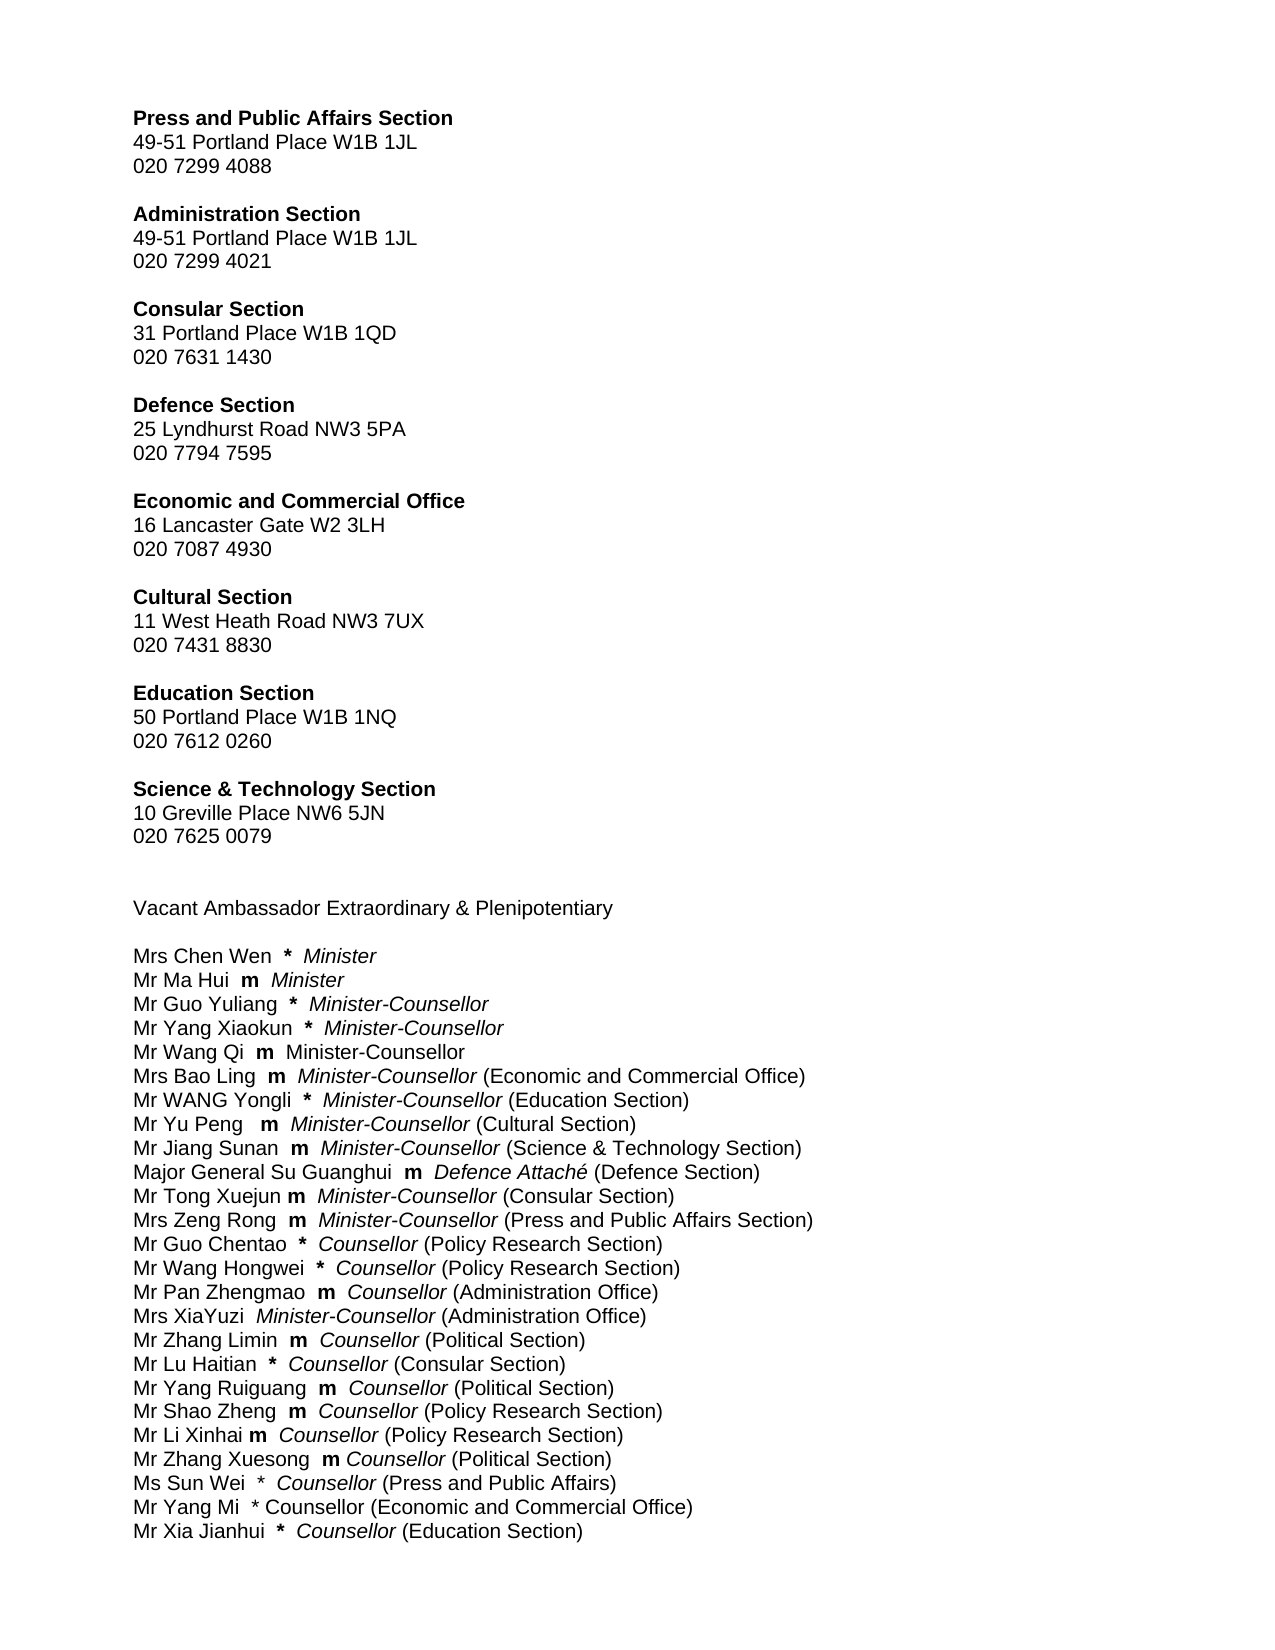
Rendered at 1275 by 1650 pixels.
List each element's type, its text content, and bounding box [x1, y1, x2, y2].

text 49-51 Portland Place W1B 1JL [133, 129, 1181, 153]
text 16 Lancaster Gate W2 3LH [133, 513, 1181, 537]
text Mrs Zeng Rong m Minister-Counsellor (Press and Public Affairs Section) [133, 1208, 1181, 1232]
text Mrs Bao Ling m Minister-Counsellor (Economic and Commercial Office) [133, 1064, 1181, 1088]
text Mr Lu Haitian * Counsellor (Consular Section) [133, 1351, 1181, 1375]
text Mr WANG Yongli * Minister-Counsellor (Education Section) [133, 1088, 1181, 1112]
text Mr Ma Hui m Minister [133, 968, 1181, 992]
text 25 Lyndhurst Road NW3 5PA [133, 417, 1181, 441]
subtitle Science & Technology Section [133, 776, 1181, 800]
text Mr Zhang Xuesong m Counsellor (Political Section) [133, 1447, 1181, 1471]
text 10 Greville Place NW6 5JN [133, 800, 1181, 824]
text 11 West Heath Road NW3 7UX [133, 609, 1181, 633]
text Mr Zhang Limin m Counsellor (Political Section) [133, 1327, 1181, 1351]
text Mrs XiaYuzi Minister-Counsellor (Administration Office) [133, 1303, 1181, 1327]
subtitle Cultural Section [133, 585, 1181, 609]
text 020 7299 4021 [133, 249, 1181, 273]
subtitle Economic and Commercial Office [133, 489, 1181, 513]
text 020 7631 1430 [133, 345, 1181, 369]
text Mr Wang Hongwei * Counsellor (Policy Research Section) [133, 1256, 1181, 1279]
text Ms Sun Wei * Counsellor (Press and Public Affairs) [133, 1471, 1181, 1495]
subtitle Press and Public Affairs Section [133, 106, 1181, 129]
text Vacant Ambassador Extraordinary & Plenipotentiary [133, 896, 1181, 920]
text Mr Li Xinhai m Counsellor (Policy Research Section) [133, 1423, 1181, 1447]
text Major General Su Guanghui m Defence Attaché (Defence Section) [133, 1160, 1181, 1184]
subtitle Education Section [133, 681, 1181, 704]
text 020 7794 7595 [133, 441, 1181, 465]
text Mr Xia Jianhui * Counsellor (Education Section) [133, 1519, 1181, 1543]
text 020 7299 4088 [133, 153, 1181, 177]
text Mr Jiang Sunan m Minister-Counsellor (Science & Technology Section) [133, 1136, 1181, 1160]
text Mr Guo Chentao * Counsellor (Policy Research Section) [133, 1232, 1181, 1256]
text 020 7612 0260 [133, 728, 1181, 752]
text 50 Portland Place W1B 1NQ [133, 704, 1181, 728]
subtitle Administration Section [133, 201, 1181, 225]
text 020 7625 0079 [133, 824, 1181, 848]
text Mr Yang Ruiguang m Counsellor (Political Section) [133, 1375, 1181, 1399]
text Mr Yu Peng m Minister-Counsellor (Cultural Section) [133, 1112, 1181, 1136]
text Mr Wang Qi m Minister-Counsellor [133, 1040, 1181, 1064]
subtitle Defence Section [133, 393, 1181, 417]
text 31 Portland Place W1B 1QD [133, 321, 1181, 345]
text Mr Guo Yuliang * Minister-Counsellor [133, 992, 1181, 1016]
text Mr Yang Xiaokun * Minister-Counsellor [133, 1016, 1181, 1040]
subtitle Consular Section [133, 297, 1181, 321]
text Mrs Chen Wen * Minister [133, 944, 1181, 968]
text 49-51 Portland Place W1B 1JL [133, 225, 1181, 249]
text Mr Shao Zheng m Counsellor (Policy Research Section) [133, 1399, 1181, 1423]
text 020 7431 8830 [133, 633, 1181, 657]
text Mr Yang Mi * Counsellor (Economic and Commercial Office) [133, 1495, 1181, 1519]
text 020 7087 4930 [133, 537, 1181, 561]
text Mr Pan Zhengmao m Counsellor (Administration Office) [133, 1279, 1181, 1303]
text Mr Tong Xuejun m Minister-Counsellor (Consular Section) [133, 1184, 1181, 1208]
